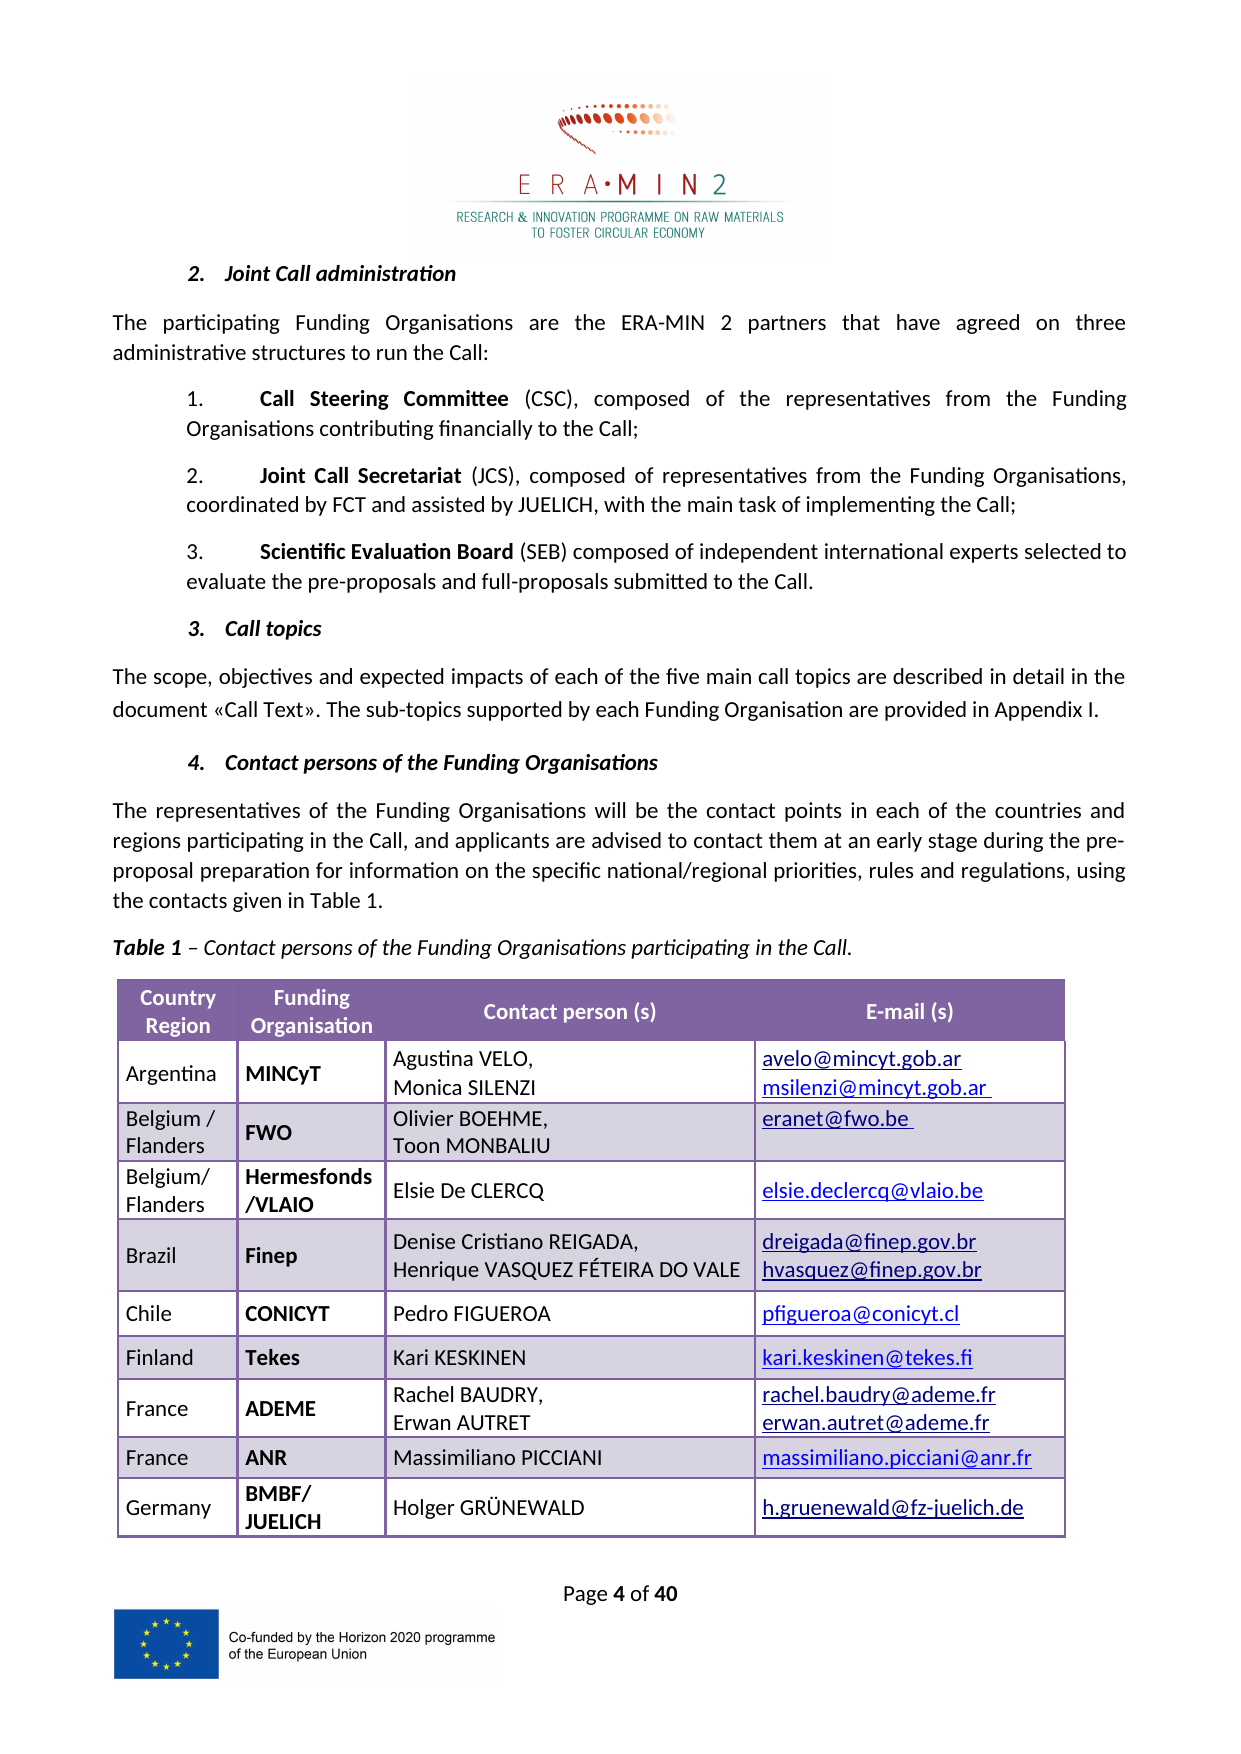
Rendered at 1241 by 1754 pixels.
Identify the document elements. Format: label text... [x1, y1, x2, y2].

text The participating Funding Organisations are the ERA-MIN 2 partners that have agreed on three administrative structures to run the Call: [112, 308, 1128, 366]
table_cell Belgium/ Flanders [119, 1162, 236, 1218]
table_cell Germany [119, 1479, 236, 1535]
table_cell Massimiliano PICCIANI [387, 1438, 754, 1477]
table_cell MINCyT [239, 1044, 384, 1102]
table_cell elsie.declercq@vlaio.be [756, 1162, 1064, 1218]
table_cell Brazil [119, 1220, 236, 1290]
table_cell Olivier BOEHME, Toon MONBALIU [387, 1104, 754, 1160]
table_cell massimiliano.picciani@anr.fr [756, 1438, 1064, 1477]
table_cell h.gruenewald@fz-juelich.de [756, 1479, 1064, 1535]
table_cell Hermesfonds/VLAIO [239, 1162, 384, 1218]
table_cell Tekes [239, 1337, 384, 1378]
text 3. Scientific Evaluation Board (SEB) composed of independent international experts selected to evaluate the pre-proposals and full-proposals submitted to the Call. [186, 537, 1128, 595]
table_cell rachel.baudry@ademe.fr erwan.autret@ademe.fr [756, 1380, 1064, 1436]
subtitle Contact persons of the Funding Organisations [187, 748, 1128, 776]
table_cell Holger GRÜNEWALD [387, 1479, 754, 1535]
text Table 1 – Contact persons of the Funding Organisations participating in the Call. [112, 933, 1128, 961]
table_cell Rachel BAUDRY, Erwan AUTRET [387, 1380, 754, 1436]
text The representatives of the Funding Organisations will be the contact points in each of the countries and regions participating in the Call, and applicants are advised to contact them at an early stage during the pre-proposal preparation for information on the specific national/regional priorities, rules and regulations, using the contacts given in Table 1. [112, 797, 1128, 914]
table_cell Elsie De CLERCQ [387, 1162, 754, 1218]
table_cell eranet@fwo.be [756, 1104, 1064, 1160]
table_cell Belgium / Flanders [119, 1104, 236, 1160]
subtitle Call topics [187, 614, 1128, 642]
table_cell ADEME [239, 1380, 384, 1436]
table_cell avelo@mincyt.gob.ar msilenzi@mincyt.gob.ar [756, 1044, 1064, 1102]
table_cell FWO [239, 1104, 384, 1160]
table_cell dreigada@finep.gov.br hvasquez@finep.gov.br [756, 1220, 1064, 1290]
table_cell Chile [119, 1292, 236, 1335]
table_cell BMBF/ JUELICH [239, 1479, 384, 1535]
table_cell Denise Cristiano REIGADA, Henrique VASQUEZ FÉTEIRA DO VALE [387, 1220, 754, 1290]
table_header Country Region [119, 981, 237, 1041]
table_header Funding Organisation [239, 981, 386, 1041]
table_cell Pedro FIGUEROA [387, 1292, 754, 1335]
table_cell France [119, 1438, 236, 1477]
text 2. Joint Call Secretariat (JCS), composed of representatives from the Funding Organisations, coordinated by FCT and assisted by JUELICH, with the main task of implementing the Call; [186, 461, 1128, 519]
subtitle Joint Call administration [187, 259, 1128, 287]
table_header Contact person (s) [386, 981, 755, 1041]
table_cell Agustina VELO, Monica SILENZI [387, 1044, 754, 1102]
table_header E-mail (s) [755, 981, 1065, 1041]
text 1. Call Steering Committee (CSC), composed of the representatives from the Funding Organisations contributing financially to the Call; [186, 384, 1128, 442]
table_cell Finland [119, 1337, 236, 1378]
table_cell Kari KESKINEN [387, 1337, 754, 1378]
text The scope, objectives and expected impacts of each of the five main call topics are described in detail in the document «Call Text». The sub-topics supported by each Funding Organisation are provided in Appendix I. [112, 662, 1128, 723]
table_cell ANR [239, 1438, 384, 1477]
table_cell France [119, 1380, 236, 1436]
table_cell CONICYT [239, 1292, 384, 1335]
table_cell pfigueroa@conicyt.cl [756, 1292, 1064, 1335]
table_cell Finep [239, 1220, 384, 1290]
table_cell Argentina [119, 1044, 236, 1102]
table_cell kari.keskinen@tekes.fi [756, 1337, 1064, 1378]
